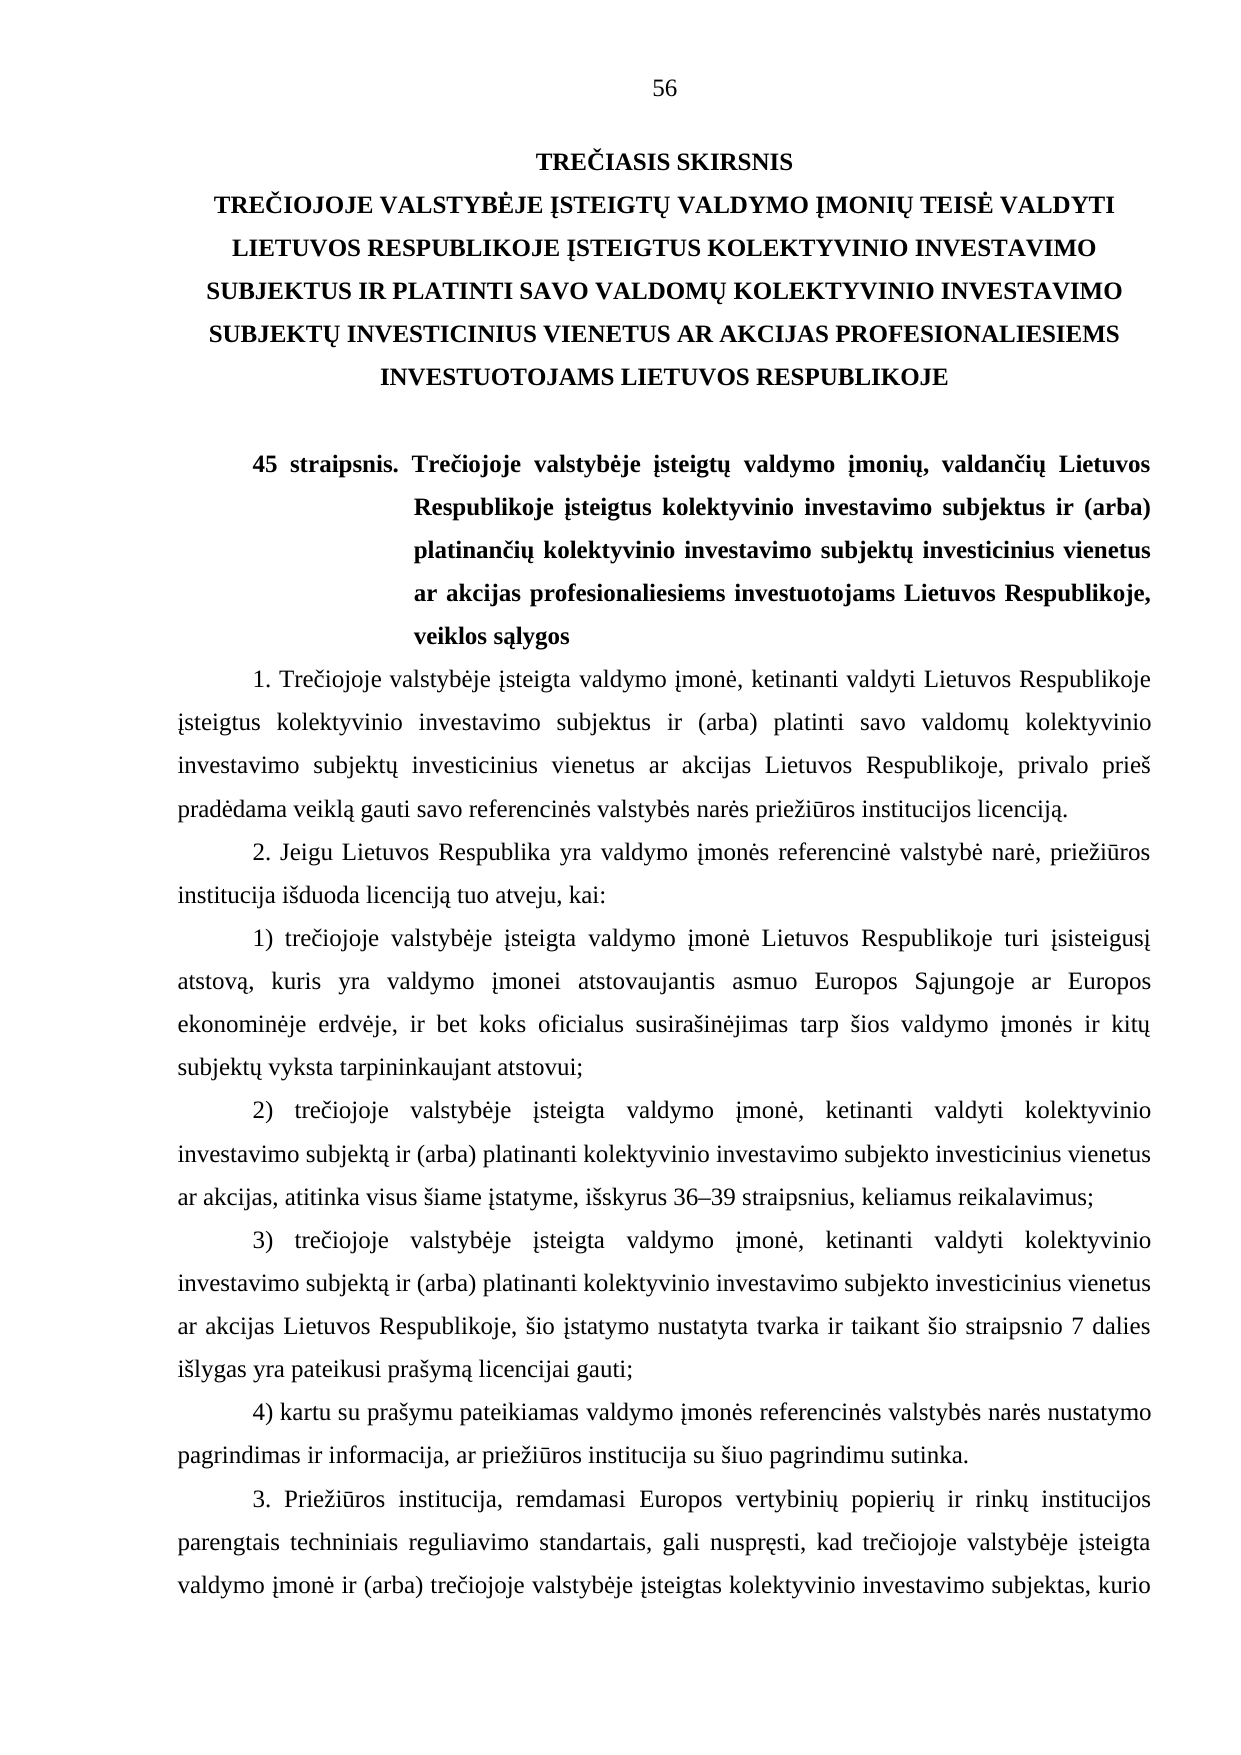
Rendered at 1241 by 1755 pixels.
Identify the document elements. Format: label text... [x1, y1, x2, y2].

text 3) trečiojoje valstybėje įsteigta valdymo įmonė, ketinanti valdyti kolektyvinio investavimo subjektą ir (arba) platinanti kolektyvinio investavimo subjekto investicinius vienetus ar akcijas Lietuvos Respublikoje, šio įstatymo nustatyta tvarka ir taikant šio straipsnio 7 dalies išlygas yra pateikusi prašymą licencijai gauti; [177, 1225, 1152, 1383]
text 1) trečiojoje valstybėje įsteigta valdymo įmonė Lietuvos Respublikoje turi įsisteigusį atstovą, kuris yra valdymo įmonei atstovaujantis asmuo Europos Sąjungoje ar Europos ekonominėje erdvėje, ir bet koks oficialus susirašinėjimas tarp šios valdymo įmonės ir kitų subjektų vyksta tarpininkaujant atstovui; [177, 923, 1152, 1081]
text 2. Jeigu Lietuvos Respublika yra valdymo įmonės referencinė valstybė narė, priežiūros institucija išduoda licenciją tuo atveju, kai: [177, 837, 1152, 909]
text TREČIASIS SKIRSNIS [177, 147, 1152, 176]
text TREČIOJOJE VALSTYBĖJE ĮSTEIGTŲ VALDYMO ĮMONIŲ TEISĖ VALDYTI LIETUVOS RESPUBLIKOJE ĮSTEIGTUS KOLEKTYVINIO INVESTAVIMO SUBJEKTUS IR PLATINTI SAVO VALDOMŲ KOLEKTYVINIO INVESTAVIMO SUBJEKTŲ INVESTICINIUS VIENETUS AR AKCIJAS PROFESIONALIESIEMS INVESTUOTOJAMS LIETUVOS RESPUBLIKOJE [177, 190, 1152, 391]
text 1. Trečiojoje valstybėje įsteigta valdymo įmonė, ketinanti valdyti Lietuvos Respublikoje įsteigtus kolektyvinio investavimo subjektus ir (arba) platinti savo valdomų kolektyvinio investavimo subjektų investicinius vienetus ar akcijas Lietuvos Respublikoje, privalo prieš pradėdama veiklą gauti savo referencinės valstybės narės priežiūros institucijos licenciją. [177, 664, 1152, 822]
text 45 straipsnis. Trečiojoje valstybėje įsteigtų valdymo įmonių, valdančių Lietuvos Respublikoje įsteigtus kolektyvinio investavimo subjektus ir (arba) platinančių kolektyvinio investavimo subjektų investicinius vienetus ar akcijas profesionaliesiems investuotojams Lietuvos Respublikoje, veiklos sąlygos [252, 449, 1152, 650]
text 4) kartu su prašymu pateikiamas valdymo įmonės referencinės valstybės narės nustatymo pagrindimas ir informacija, ar priežiūros institucija su šiuo pagrindimu sutinka. [177, 1397, 1152, 1469]
text 2) trečiojoje valstybėje įsteigta valdymo įmonė, ketinanti valdyti kolektyvinio investavimo subjektą ir (arba) platinanti kolektyvinio investavimo subjekto investicinius vienetus ar akcijas, atitinka visus šiame įstatyme, išskyrus 36–39 straipsnius, keliamus reikalavimus; [177, 1096, 1152, 1211]
text 3. Priežiūros institucija, remdamasi Europos vertybinių popierių ir rinkų institucijos parengtais techniniais reguliavimo standartais, gali nuspręsti, kad trečiojoje valstybėje įsteigta valdymo įmonė ir (arba) trečiojoje valstybėje įsteigtas kolektyvinio investavimo subjektas, kurio [177, 1484, 1152, 1599]
